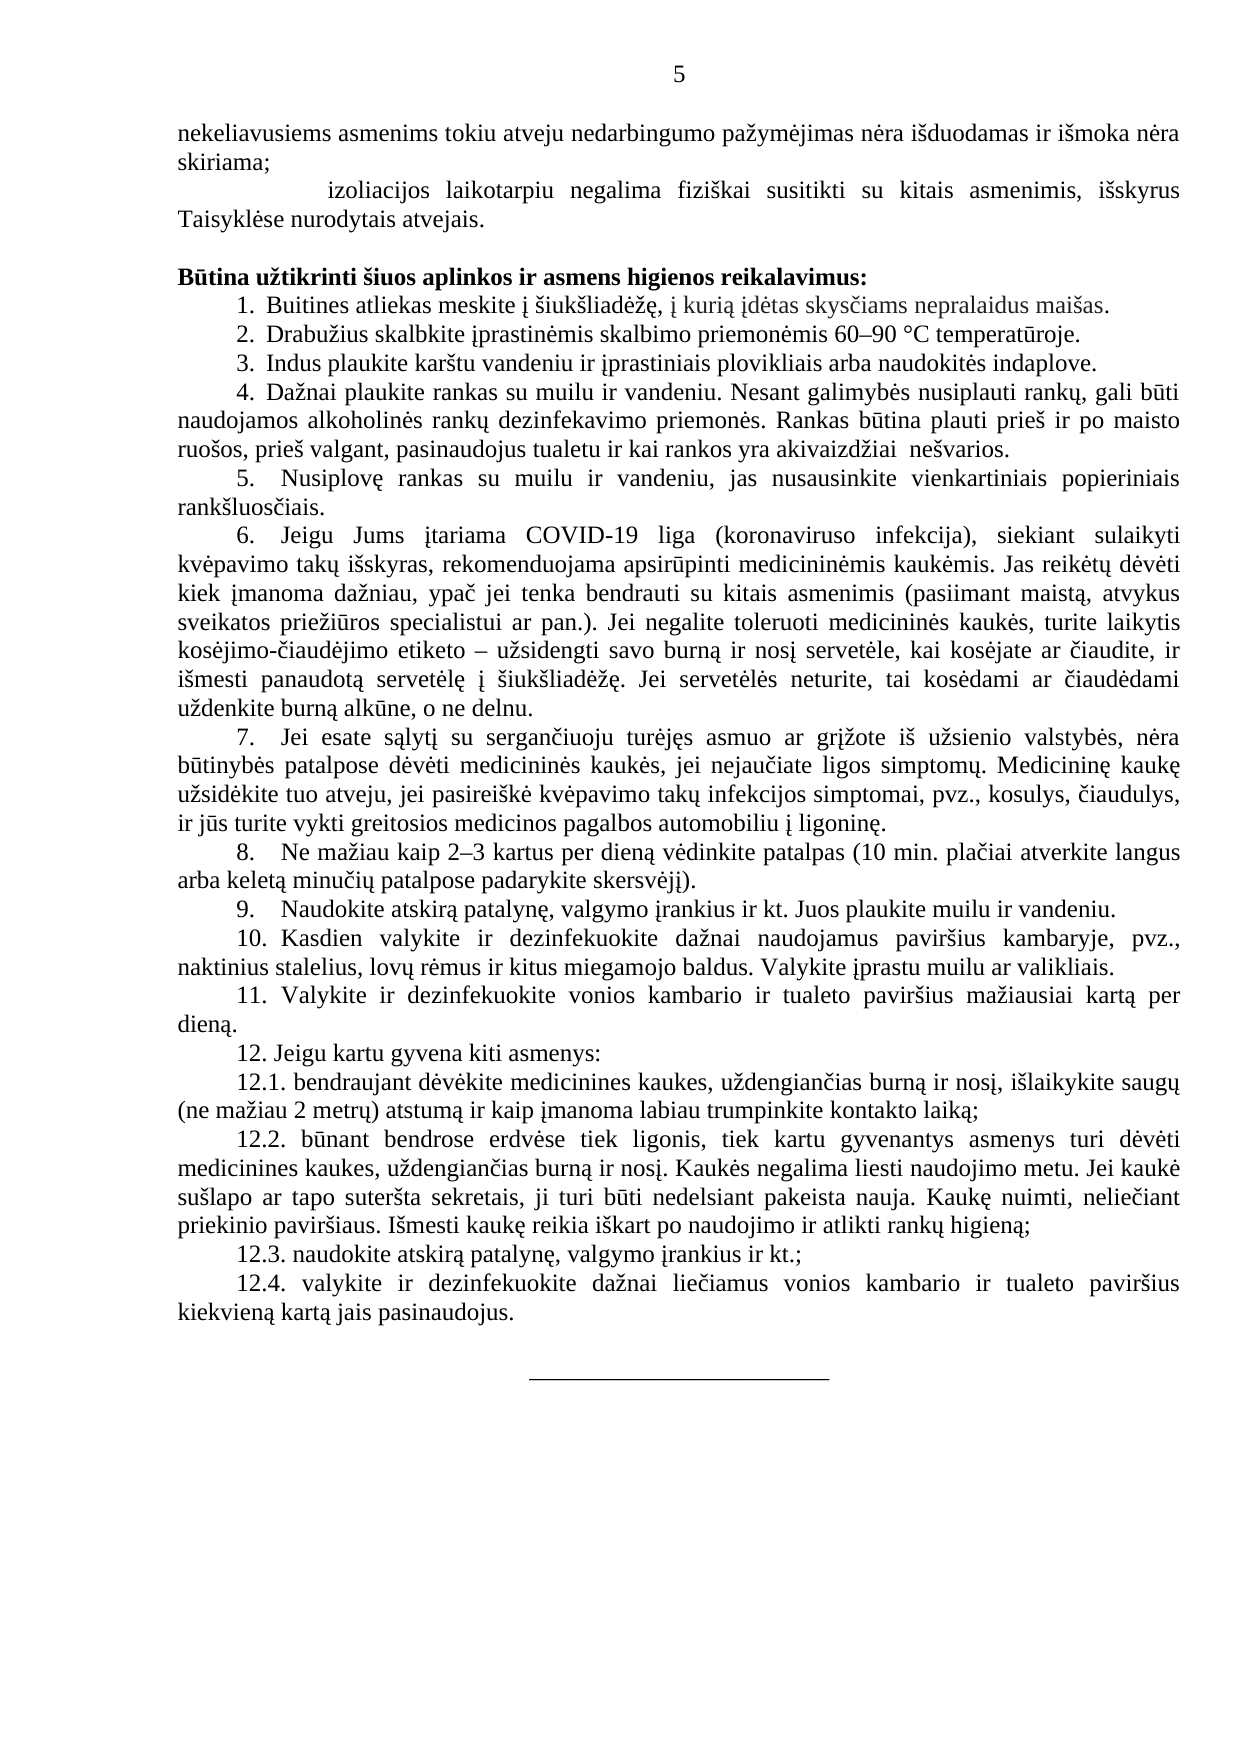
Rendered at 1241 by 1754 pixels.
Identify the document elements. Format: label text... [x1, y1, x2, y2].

text 7. Jei esate sąlytį su sergančiuoju turėjęs asmuo ar grįžote iš užsienio valstybės, nėra būtinybės patalpose dėvėti medicininės kaukės, jei nejaučiate ligos simptomų. Medicininę kaukę užsidėkite tuo atveju, jei pasireiškė kvėpavimo takų infekcijos simptomai, pvz., kosulys, čiaudulys, ir jūs turite vykti greitosios medicinos pagalbos automobiliu į ligoninę. [177, 722, 1181, 837]
text 1. Buitines atliekas meskite į šiukšliadėžę, į kurią įdėtas skysčiams nepralaidus maišas. [177, 291, 1181, 319]
text 11. Valykite ir dezinfekuokite vonios kambario ir tualeto paviršius mažiausiai kartą per dieną. [177, 981, 1181, 1038]
text 9. Naudokite atskirą patalynę, valgymo įrankius ir kt. Juos plaukite muilu ir vandeniu. [177, 894, 1181, 923]
text 12.3. naudokite atskirą patalynę, valgymo įrankius ir kt.; [177, 1239, 1181, 1268]
text Būtina užtikrinti šiuos aplinkos ir asmens higienos reikalavimus: [177, 262, 1181, 291]
text 6. Jeigu Jums įtariama COVID-19 liga (koronaviruso infekcija), siekiant sulaikyti kvėpavimo takų išskyras, rekomenduojama apsirūpinti medicininėmis kaukėmis. Jas reikėtų dėvėti kiek įmanoma dažniau, ypač jei tenka bendrauti su kitais asmenimis (pasiimant maistą, atvykus sveikatos priežiūros specialistui ar pan.). Jei negalite toleruoti medicininės kaukės, turite laikytis kosėjimo-čiaudėjimo etiketo – užsidengti savo burną ir nosį servetėle, kai kosėjate ar čiaudite, ir išmesti panaudotą servetėlę į šiukšliadėžę. Jei servetėlės neturite, tai kosėdami ar čiaudėdami uždenkite burną alkūne, o ne delnu. [177, 521, 1181, 722]
text 12.4. valykite ir dezinfekuokite dažnai liečiamus vonios kambario ir tualeto paviršius kiekvieną kartą jais pasinaudojus. [177, 1268, 1181, 1326]
text 5. Nusiplovę rankas su muilu ir vandeniu, jas nusausinkite vienkartiniais popieriniais rankšluosčiais. [177, 463, 1181, 521]
text 8. Ne mažiau kaip 2–3 kartus per dieną vėdinkite patalpas (10 min. plačiai atverkite langus arba keletą minučių patalpose padarykite skersvėjį). [177, 837, 1181, 894]
text 4. Dažnai plaukite rankas su muilu ir vandeniu. Nesant galimybės nusiplauti rankų, gali būti naudojamos alkoholinės rankų dezinfekavimo priemonės. Rankas būtina plauti prieš ir po maisto ruošos, prieš valgant, pasinaudojus tualetu ir kai rankos yra akivaizdžiai nešvarios. [177, 377, 1181, 463]
text 2. Drabužius skalbkite įprastinėmis skalbimo priemonėmis 60–90 °C temperatūroje. [177, 319, 1181, 348]
text  izoliacijos laikotarpiu negalima fiziškai susitikti su kitais asmenimis, išskyrus Taisyklėse nurodytais atvejais. [177, 176, 1181, 233]
text 12.2. būnant bendrose erdvėse tiek ligonis, tiek kartu gyvenantys asmenys turi dėvėti medicinines kaukes, uždengiančias burną ir nosį. Kaukės negalima liesti naudojimo metu. Jei kaukė sušlapo ar tapo suteršta sekretais, ji turi būti nedelsiant pakeista nauja. Kaukę nuimti, neliečiant priekinio paviršiaus. Išmesti kaukę reikia iškart po naudojimo ir atlikti rankų higieną; [177, 1124, 1181, 1239]
text 3. Indus plaukite karštu vandeniu ir įprastiniais plovikliais arba naudokitės indaplove. [177, 348, 1181, 377]
text 12. Jeigu kartu gyvena kiti asmenys: [177, 1038, 1181, 1067]
text 10. Kasdien valykite ir dezinfekuokite dažnai naudojamus paviršius kambaryje, pvz., naktinius stalelius, lovų rėmus ir kitus miegamojo baldus. Valykite įprastu muilu ar valikliais. [177, 923, 1181, 981]
text 12.1. bendraujant dėvėkite medicinines kaukes, uždengiančias burną ir nosį, išlaikykite saugų (ne mažiau 2 metrų) atstumą ir kaip įmanoma labiau trumpinkite kontakto laiką; [177, 1067, 1181, 1124]
text nekeliavusiems asmenims tokiu atveju nedarbingumo pažymėjimas nėra išduodamas ir išmoka nėra skiriama; [177, 118, 1181, 176]
text ________________________ [177, 1354, 1181, 1383]
